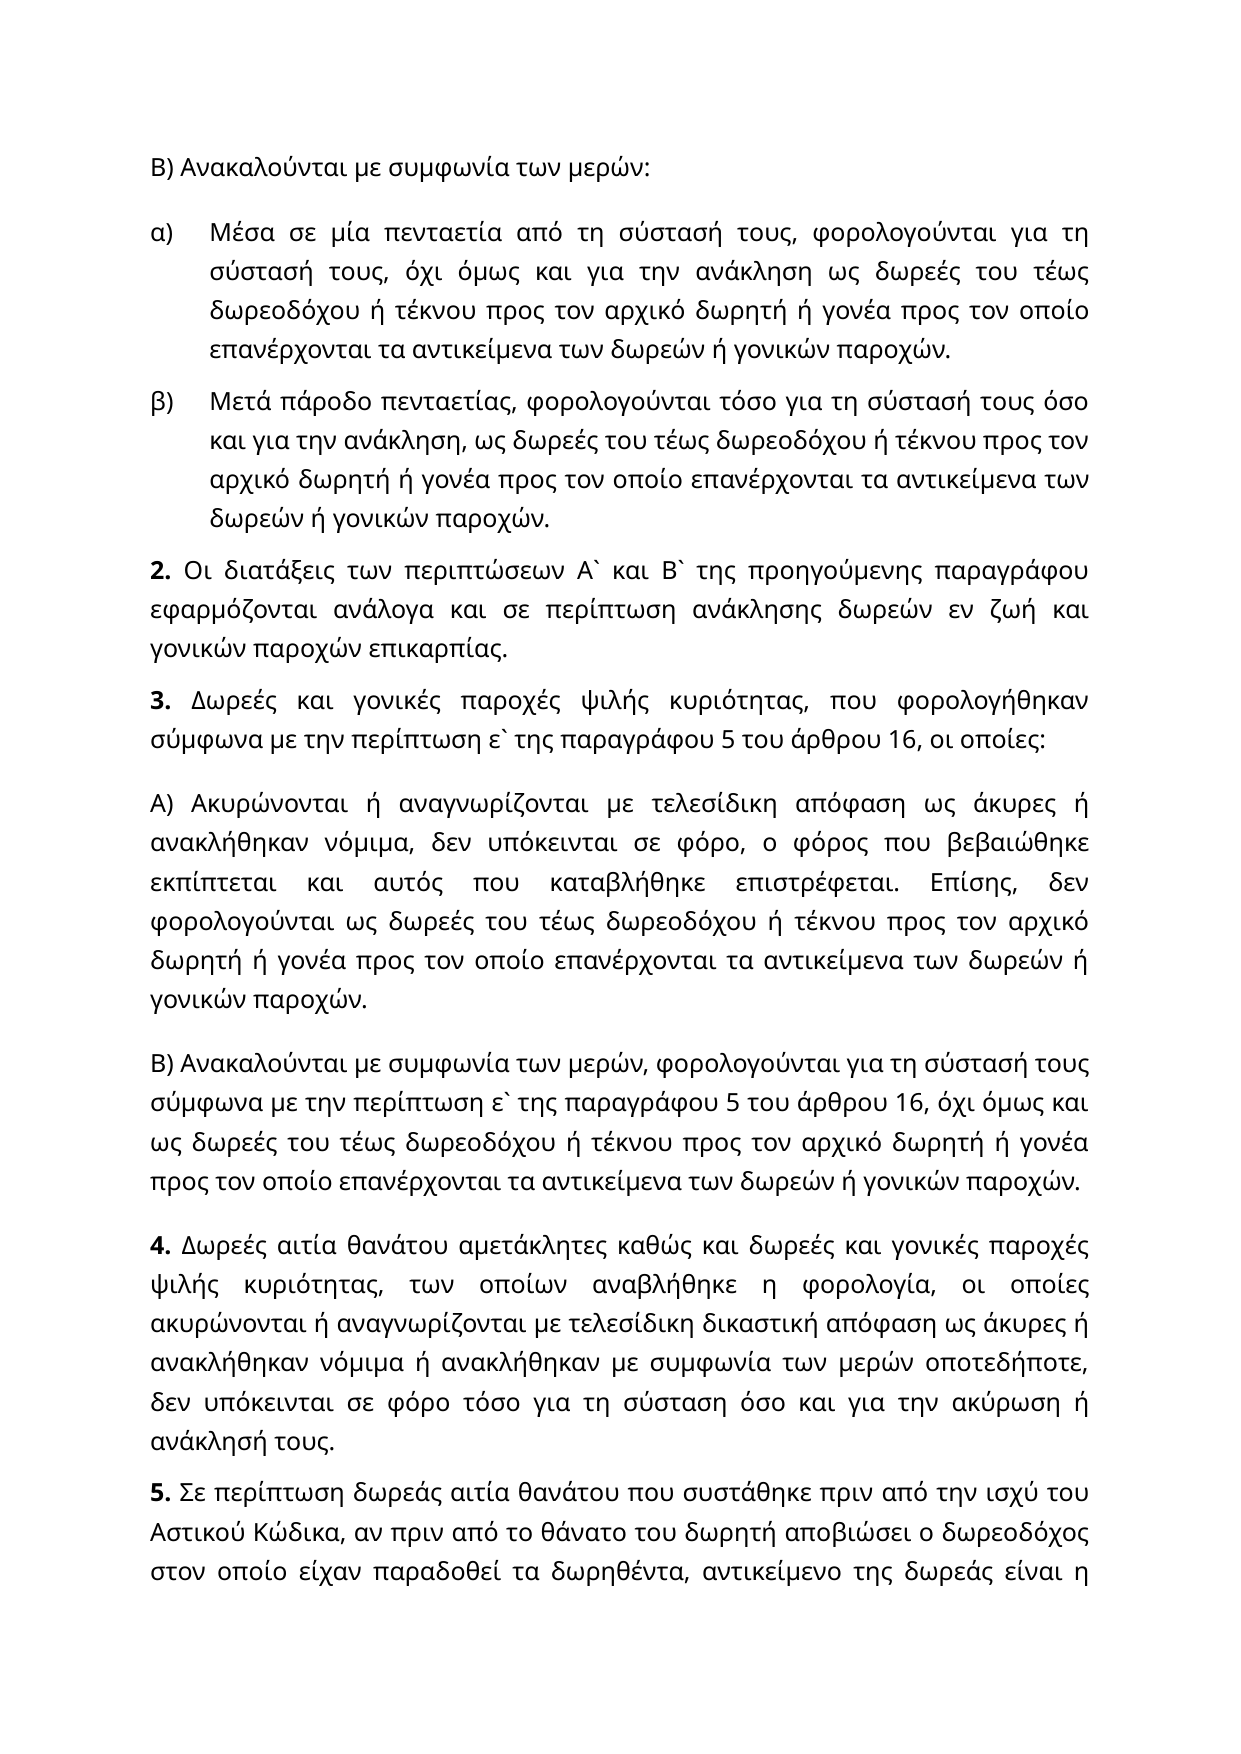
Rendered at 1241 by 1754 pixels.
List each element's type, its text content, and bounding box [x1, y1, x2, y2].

text Α) Ακυρώνονται ή αναγνωρίζονται με τελεσίδικη απόφαση ως άκυρες ή ανακλήθηκαν νόμιμα, δεν υπόκεινται σε φόρο, ο φόρος που βεβαιώθηκε εκπίπτεται και αυτός που καταβλήθηκε επιστρέφεται. Επίσης, δεν φορολογούνται ως δωρεές του τέως δωρεοδόχου ή τέκνου προς τον αρχικό δωρητή ή γονέα προς τον οποίο επανέρχονται τα αντικείμενα των δωρεών ή γονικών παροχών. [150, 786, 1090, 1016]
list β) Μετά πάροδο πενταετίας, φορολογούνται τόσο για τη σύστασή τους όσο και για την ανάκληση, ως δωρεές του τέως δωρεοδόχου ή τέκνου προς τον αρχικό δωρητή ή γονέα προς τον οποίο επανέρχονται τα αντικείμενα των δωρεών ή γονικών παροχών. [150, 383, 1090, 535]
text 3. Δωρεές και γονικές παροχές ψιλής κυριότητας, που φορολογήθηκαν σύμφωνα με την περίπτωση ε` της παραγράφου 5 του άρθρου 16, οι οποίες: [150, 682, 1090, 756]
list α) Μέσα σε μία πενταετία από τη σύστασή τους, φορολογούνται για τη σύστασή τους, όχι όμως και για την ανάκληση ως δωρεές του τέως δωρεοδόχου ή τέκνου προς τον αρχικό δωρητή ή γονέα προς τον οποίο επανέρχονται τα αντικείμενα των δωρεών ή γονικών παροχών. [150, 214, 1090, 366]
text 2. Οι διατάξεις των περιπτώσεων Α` και Β` της προηγούμενης παραγράφου εφαρμόζονται ανάλογα και σε περίπτωση ανάκλησης δωρεών εν ζωή και γονικών παροχών επικαρπίας. [150, 552, 1090, 665]
text 5. Σε περίπτωση δωρεάς αιτία θανάτου που συστάθηκε πριν από την ισχύ του Αστικού Κώδικα, αν πριν από το θάνατο του δωρητή αποβιώσει ο δωρεοδόχος στον οποίο είχαν παραδοθεί τα δωρηθέντα, αντικείμενο της δωρεάς είναι η [150, 1475, 1090, 1587]
text Β) Ανακαλούνται με συμφωνία των μερών: [150, 150, 1090, 184]
text 4. Δωρεές αιτία θανάτου αμετάκλητες καθώς και δωρεές και γονικές παροχές ψιλής κυριότητας, των οποίων αναβλήθηκε η φορολογία, οι οποίες ακυρώνονται ή αναγνωρίζονται με τελεσίδικη δικαστική απόφαση ως άκυρες ή ανακλήθηκαν νόμιμα ή ανακλήθηκαν με συμφωνία των μερών οποτεδήποτε, δεν υπόκεινται σε φόρο τόσο για τη σύσταση όσο και για την ακύρωση ή ανάκλησή τους. [150, 1227, 1090, 1457]
text Β) Ανακαλούνται με συμφωνία των μερών, φορολογούνται για τη σύστασή τους σύμφωνα με την περίπτωση ε` της παραγράφου 5 του άρθρου 16, όχι όμως και ως δωρεές του τέως δωρεοδόχου ή τέκνου προς τον αρχικό δωρητή ή γονέα προς τον οποίο επανέρχονται τα αντικείμενα των δωρεών ή γονικών παροχών. [150, 1046, 1090, 1197]
